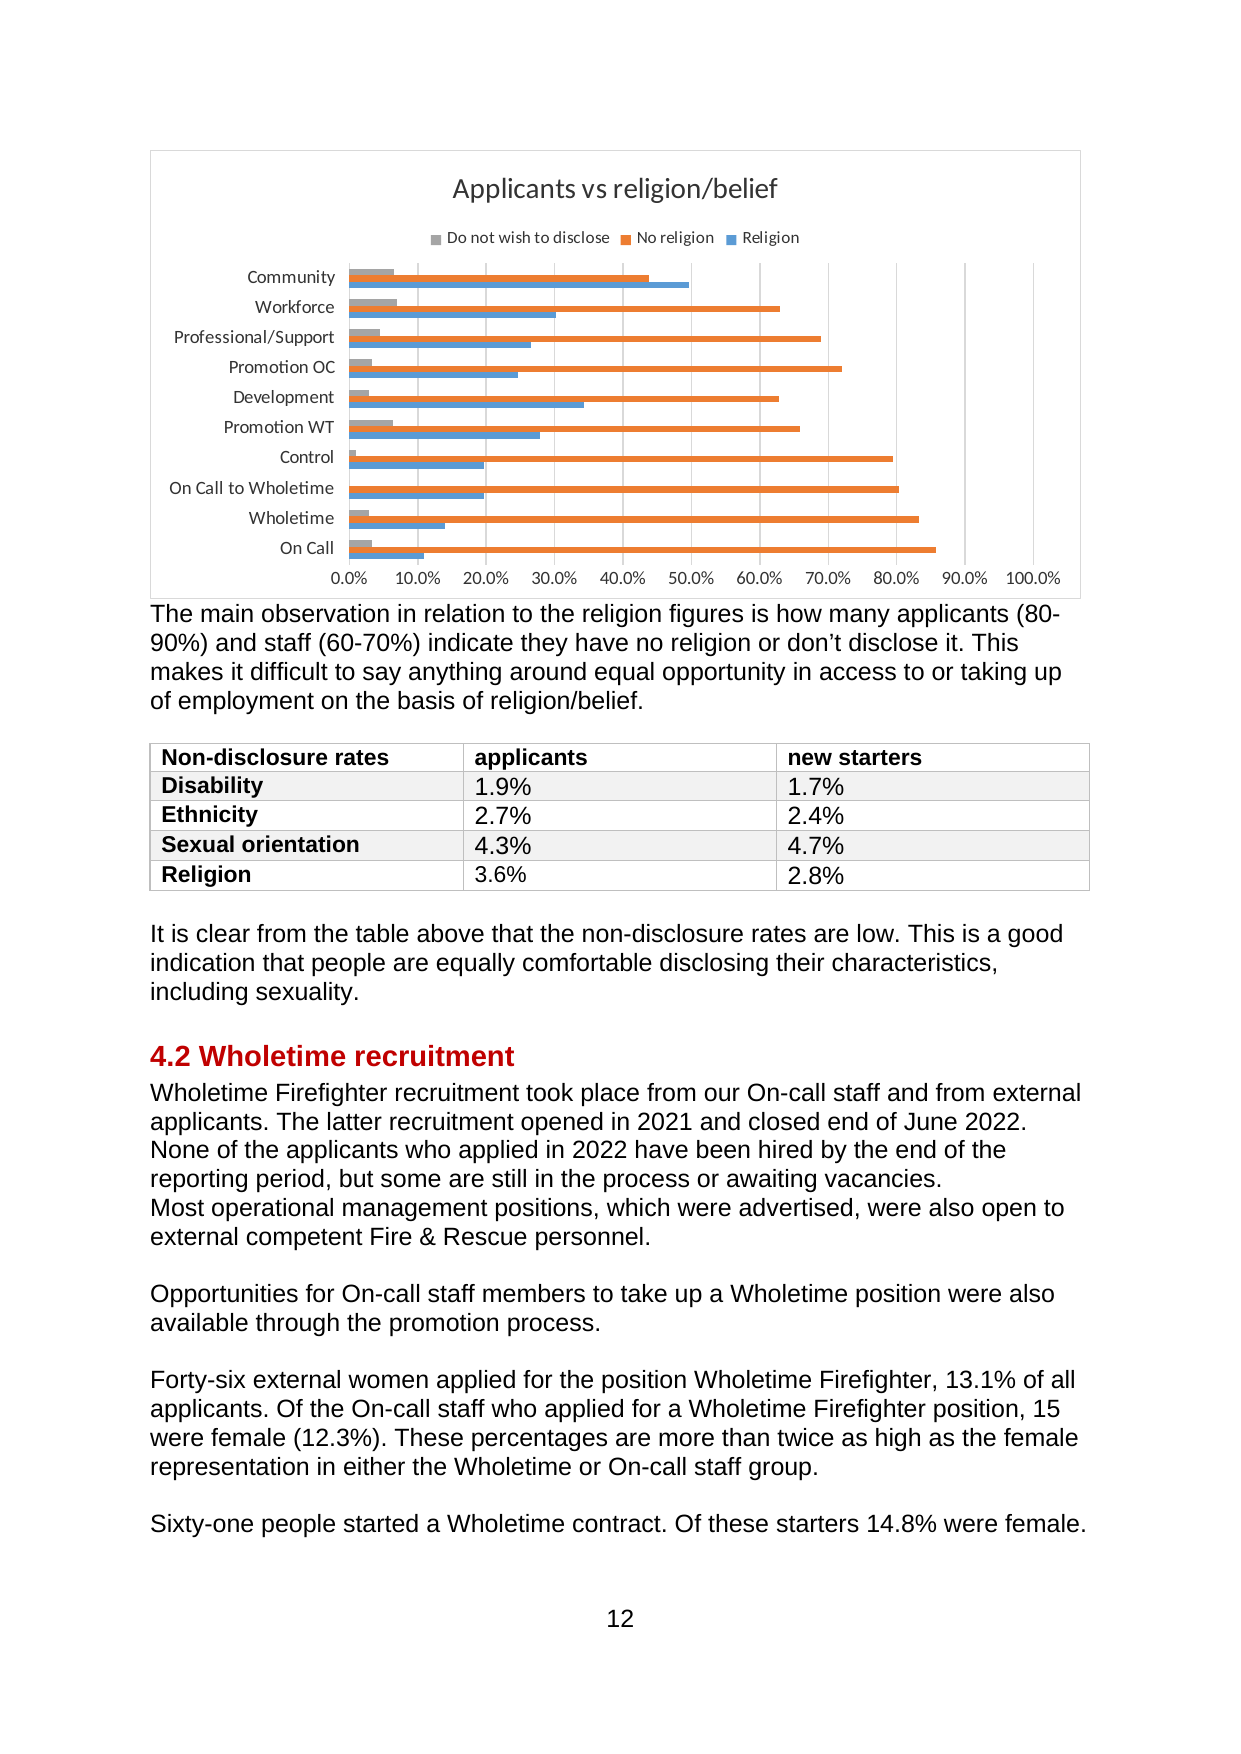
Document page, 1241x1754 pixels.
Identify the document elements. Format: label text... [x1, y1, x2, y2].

text It is clear from the table above that the non-disclosure rates are low. This is a good indication that people are equally comfortable disclosing their characteristics, including sexuality. [150, 919, 1090, 1006]
table_header applicants [464, 744, 776, 771]
subtitle 4.2 Wholetime recruitment [150, 1039, 1090, 1073]
table_cell 4.3% [464, 831, 776, 860]
table_cell 3.6% [464, 861, 776, 890]
table_cell Sexual orientation [151, 831, 463, 860]
text Most operational management positions, which were advertised, were also open to external competent Fire & Rescue personnel. [150, 1193, 1090, 1251]
table_cell 2.7% [464, 801, 776, 830]
table_header Non-disclosure rates [151, 744, 463, 771]
table_cell Religion [151, 861, 463, 890]
text Wholetime Firefighter recruitment took place from our On-call staff and from external applicants. The latter recruitment opened in 2021 and closed end of June 2022. None of the applicants who applied in 2022 have been hired by the end of the reporting period, but some are still in the process or awaiting vacancies. [150, 1078, 1090, 1193]
table_cell 4.7% [777, 831, 1089, 860]
table_header new starters [777, 744, 1089, 771]
text Forty-six external women applied for the position Wholetime Firefighter, 13.1% of all applicants. Of the On-call staff who applied for a Wholetime Firefighter position, 15 were female (12.3%). These percentages are more than twice as high as the female representation in either the Wholetime or On-call staff group. [150, 1366, 1090, 1481]
table_cell Disability [151, 772, 463, 800]
text The main observation in relation to the religion figures is how many applicants (80-90%) and staff (60-70%) indicate they have no religion or don’t disclose it. This makes it difficult to say anything around equal opportunity in access to or taking up of employment on the basis of religion/belief. [150, 599, 1090, 714]
table_cell 1.7% [777, 772, 1089, 800]
text Opportunities for On-call staff members to take up a Wholetime position were also available through the promotion process. [150, 1279, 1090, 1337]
table_cell 2.8% [777, 861, 1089, 890]
table_cell Ethnicity [151, 801, 463, 830]
table_cell 1.9% [464, 772, 776, 800]
text Sixty-one people started a Wholetime contract. Of these starters 14.8% were female. [150, 1509, 1090, 1538]
table_cell 2.4% [777, 801, 1089, 830]
